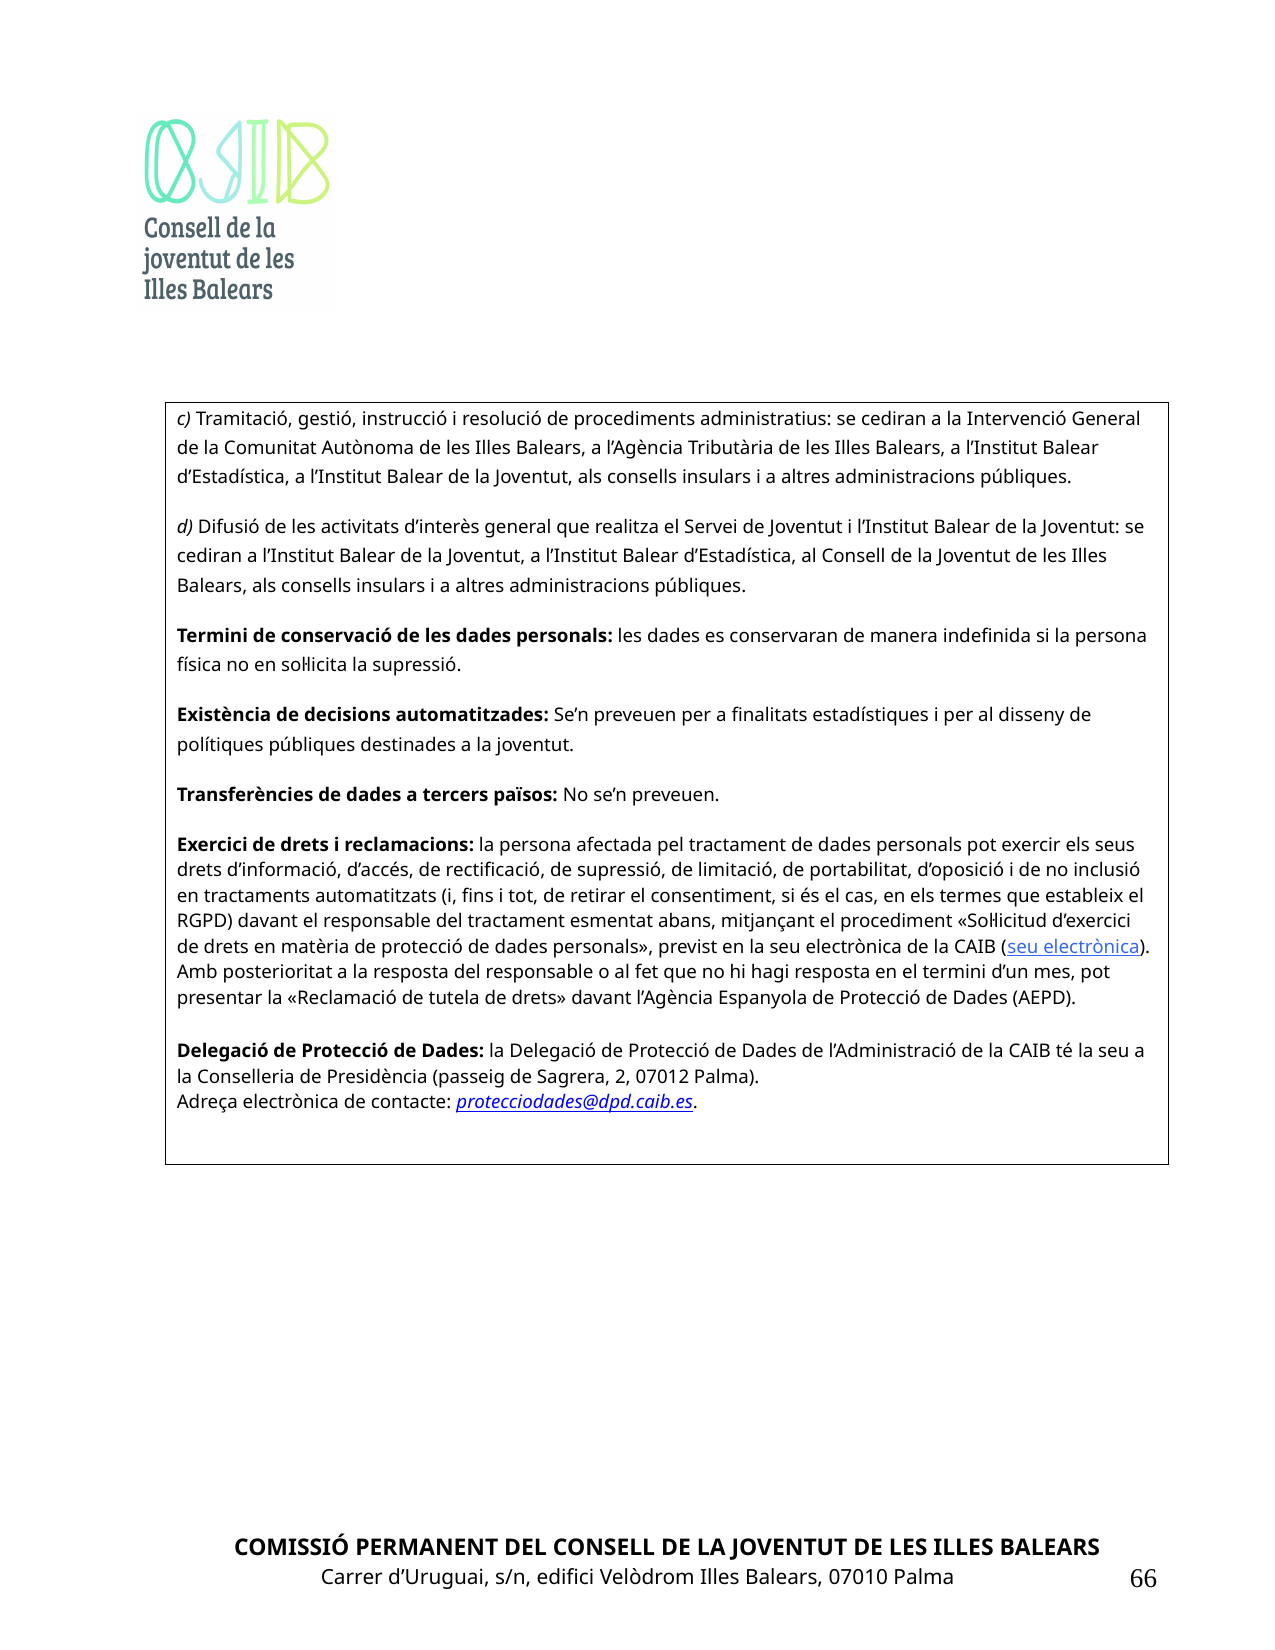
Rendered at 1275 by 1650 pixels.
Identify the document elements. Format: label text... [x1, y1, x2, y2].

picture [135, 110, 336, 311]
table_cell c) Tramitació, gestió, instrucció i resolució de procediments administratius: se cediran a la Intervenció General de la Comunitat Autònoma de les Illes Balears, a l’Agència Tributària de les Illes Balears, a l’Institut Balear d’Estadística, a l’Institut Balear de la Joventut, als consells insulars i a altres administracions públiques. d) Difusió de les activitats d’interès general que realitza el Servei de Joventut i l’Institut Balear de la Joventut: se cediran a l’Institut Balear de la Joventut, a l’Institut Balear d’Estadística, al Consell de la Joventut de les Illes Balears, als consells insulars i a altres administracions públiques. Termini de conservació de les dades personals: les dades es conservaran de manera indefinida si la persona física no en sol·licita la supressió. Existència de decisions automatitzades: Se’n preveuen per a finalitats estadístiques i per al disseny de polítiques públiques destinades a la joventut. Transferències de dades a tercers països: No se’n preveuen. Exercici de drets i reclamacions: la persona afectada pel tractament de dades personals pot exercir els seus drets d’informació, d’accés, de rectificació, de supressió, de limitació, de portabilitat, d’oposició i de no inclusió en tractaments automatitzats (i, fins i tot, de retirar el consentiment, si és el cas, en els termes que estableix el RGPD) davant el responsable del tractament esmentat abans, mitjançant el procediment «Sol·licitud d’exercici de drets en matèria de protecció de dades personals», previst en la seu electrònica de la CAIB (seu electrònica). Amb posterioritat a la resposta del responsable o al fet que no hi hagi resposta en el termini d’un mes, pot presentar la «Reclamació de tutela de drets» davant l’Agència Espanyola de Protecció de Dades (AEPD). Delegació de Protecció de Dades: la Delegació de Protecció de Dades de l’Administració de la CAIB té la seu a la Conselleria de Presidència (passeig de Sagrera, 2, 07012 Palma). Adreça electrònica de contacte: protecciodades@dpd.caib.es. [166, 403, 1168, 1164]
